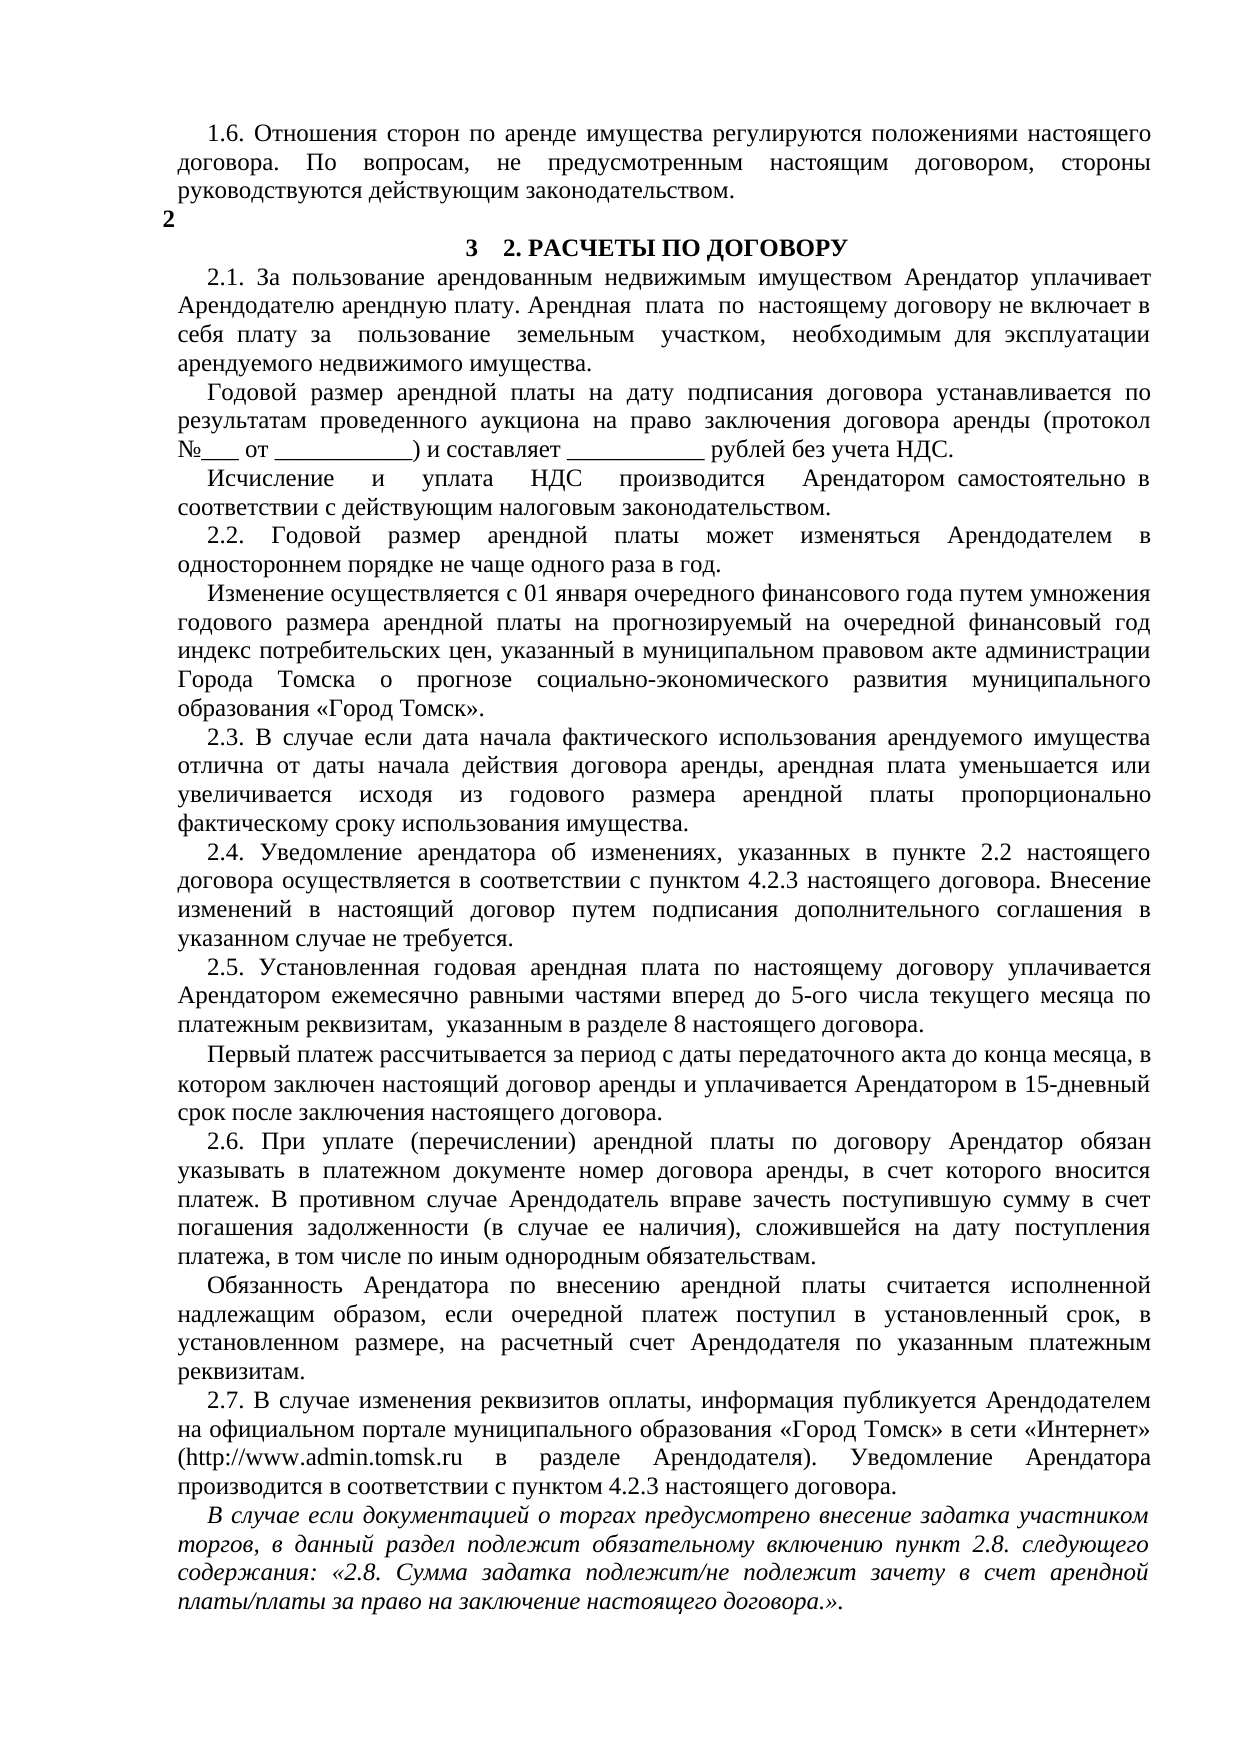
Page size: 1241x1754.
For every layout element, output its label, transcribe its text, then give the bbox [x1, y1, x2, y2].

text В случае если документацией о торгах предусмотрено внесение задатка участником торгов, в данный раздел подлежит обязательному включению пункт 2.8. следующего содержания: «2.8. Сумма задатка подлежит/не подлежит зачету в счет арендной платы/платы за право на заключение настоящего договора.». [177, 1500, 1152, 1615]
text 2.5. Установленная годовая арендная плата по настоящему договору уплачивается Арендатором ежемесячно равными частями вперед до 5-ого числа текущего месяца по платежным реквизитам, указанным в разделе 8 настоящего договора. [177, 952, 1152, 1038]
text Годовой размер арендной платы на дату подписания договора устанавливается по результатам проведенного аукциона на право заключения договора аренды (протокол №___ от ___________) и составляет ___________ рублей без учета НДС. [177, 377, 1152, 463]
text 1.6. Отношения сторон по аренде имущества регулируются положениями настоящего договора. По вопросам, не предусмотренным настоящим договором, стороны руководствуются действующим законодательством. [177, 118, 1152, 204]
text 2.3. В случае если дата начала фактического использования арендуемого имущества отлична от даты начала действия договора аренды, арендная плата уменьшается или увеличивается исходя из годового размера арендной платы пропорционально фактическому сроку использования имущества. [177, 722, 1152, 837]
text Исчисление и уплата НДС производится Арендатором самостоятельно в соответствии с действующим налоговым законодательством. [177, 463, 1152, 521]
text 2.6. При уплате (перечислении) арендной платы по договору Арендатор обязан указывать в платежном документе номер договора аренды, в счет которого вносится платеж. В противном случае Арендодатель вправе зачесть поступившую сумму в счет погашения задолженности (в случае ее наличия), сложившейся на дату поступления платежа, в том числе по иным однородным обязательствам. [177, 1126, 1152, 1270]
text Обязанность Арендатора по внесению арендной платы считается исполненной надлежащим образом, если очередной платеж поступил в установленный срок, в установленном размере, на расчетный счет Арендодателя по указанным платежным реквизитам. [177, 1270, 1152, 1385]
text 2.2. Годовой размер арендной платы может изменяться Арендодателем в одностороннем порядке не чаще одного раза в год. [177, 521, 1152, 578]
text Изменение осуществляется с 01 января очередного финансового года путем умножения годового размера арендной платы на прогнозируемый на очередной финансовый год индекс потребительских цен, указанный в муниципальном правовом акте администрации Города Томска о прогнозе социально-экономического развития муниципального образования «Город Томск». [177, 578, 1152, 722]
text 2.4. Уведомление арендатора об изменениях, указанных в пункте 2.2 настоящего договора осуществляется в соответствии с пунктом 4.2.3 настоящего договора. Внесение изменений в настоящий договор путем подписания дополнительного соглашения в указанном случае не требуется. [177, 837, 1152, 952]
list 2. РАСЧЕТЫ ПО ДОГОВОРУ [177, 233, 1152, 262]
text Первый платеж рассчитывается за период с даты передаточного акта до конца месяца, в котором заключен настоящий договор аренды и уплачивается Арендатором в 15-дневный срок после заключения настоящего договора. [177, 1038, 1152, 1126]
text 2.1. За пользование арендованным недвижимым имуществом Арендатор уплачивает Арендодателю арендную плату. Арендная плата по настоящему договору не включает в себя плату за пользование земельным участком, необходимым для эксплуатации арендуемого недвижимого имущества. [177, 262, 1152, 377]
text 2.7. В случае изменения реквизитов оплаты, информация публикуется Арендодателем на официальном портале муниципального образования «Город Томск» в сети «Интернет» (http://www.admin.tomsk.ru в разделе Арендодателя). Уведомление Арендатора производится в соответствии с пунктом 4.2.3 настоящего договора. [177, 1385, 1152, 1500]
